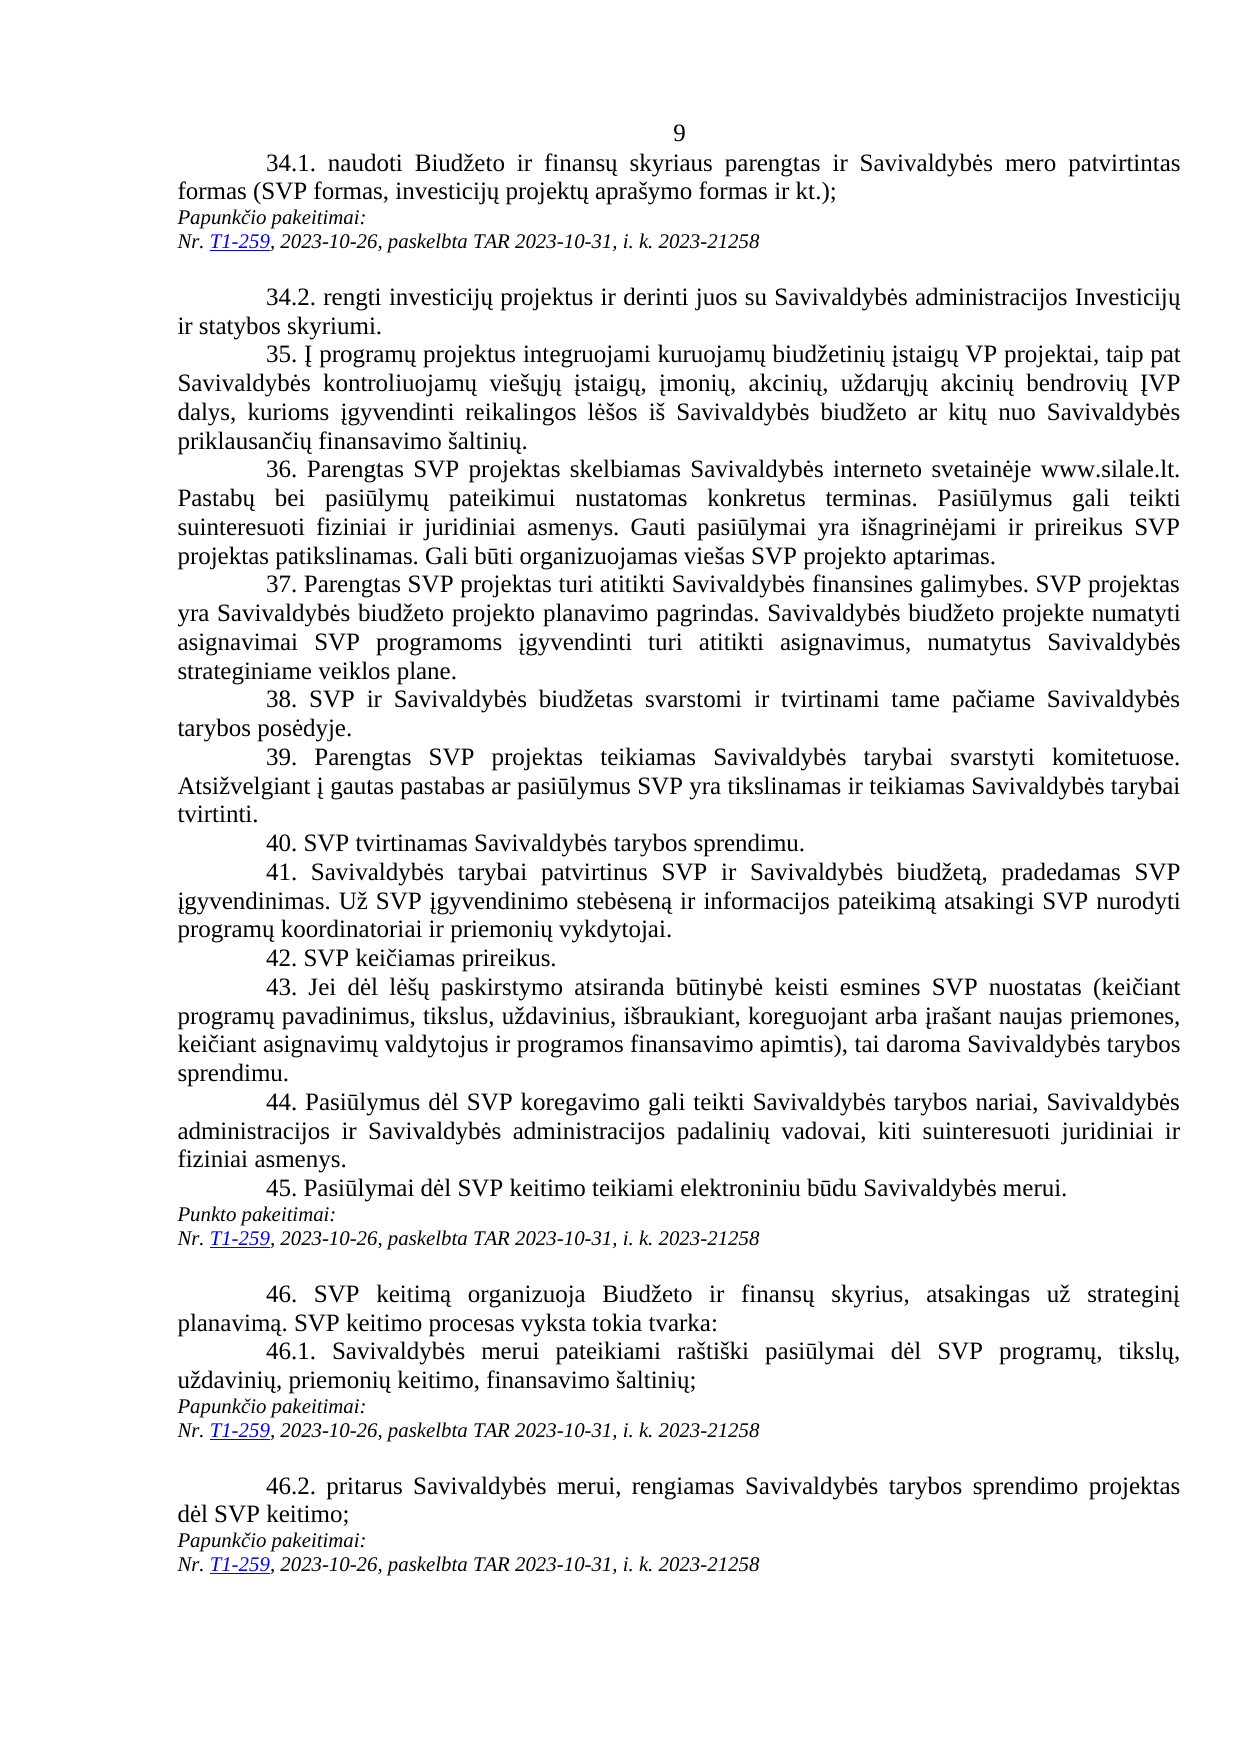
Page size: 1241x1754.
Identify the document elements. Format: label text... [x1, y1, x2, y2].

text Papunkčio pakeitimai: [177, 205, 1181, 229]
text Papunkčio pakeitimai: [177, 1394, 1181, 1418]
text Nr. T1-259, 2023-10-26, paskelbta TAR 2023-10-31, i. k. 2023-21258 [177, 1552, 1181, 1576]
text 46.1. Savivaldybės merui pateikiami raštiški pasiūlymai dėl SVP programų, tikslų, uždavinių, priemonių keitimo, finansavimo šaltinių; [177, 1336, 1181, 1394]
text 43. Jei dėl lėšų paskirstymo atsiranda būtinybė keisti esmines SVP nuostatas (keičiant programų pavadinimus, tikslus, uždavinius, išbraukiant, koreguojant arba įrašant naujas priemones, keičiant asignavimų valdytojus ir programos finansavimo apimtis), tai daroma Savivaldybės tarybos sprendimu. [177, 972, 1181, 1087]
text 38. SVP ir Savivaldybės biudžetas svarstomi ir tvirtinami tame pačiame Savivaldybės tarybos posėdyje. [177, 684, 1181, 742]
text 40. SVP tvirtinamas Savivaldybės tarybos sprendimu. [177, 828, 1181, 857]
text 34.1. naudoti Biudžeto ir finansų skyriaus parengtas ir Savivaldybės mero patvirtintas formas (SVP formas, investicijų projektų aprašymo formas ir kt.); [177, 148, 1181, 205]
text 46. SVP keitimą organizuoja Biudžeto ir finansų skyrius, atsakingas už strateginį planavimą. SVP keitimo procesas vyksta tokia tvarka: [177, 1279, 1181, 1336]
text 36. Parengtas SVP projektas skelbiamas Savivaldybės interneto svetainėje www.silale.lt. Pastabų bei pasiūlymų pateikimui nustatomas konkretus terminas. Pasiūlymus gali teikti suinteresuoti fiziniai ir juridiniai asmenys. Gauti pasiūlymai yra išnagrinėjami ir prireikus SVP projektas patikslinamas. Gali būti organizuojamas viešas SVP projekto aptarimas. [177, 454, 1181, 569]
text 39. Parengtas SVP projektas teikiamas Savivaldybės tarybai svarstyti komitetuose. Atsižvelgiant į gautas pastabas ar pasiūlymus SVP yra tikslinamas ir teikiamas Savivaldybės tarybai tvirtinti. [177, 742, 1181, 828]
text Nr. T1-259, 2023-10-26, paskelbta TAR 2023-10-31, i. k. 2023-21258 [177, 1226, 1181, 1250]
text 41. Savivaldybės tarybai patvirtinus SVP ir Savivaldybės biudžetą, pradedamas SVP įgyvendinimas. Už SVP įgyvendinimo stebėseną ir informacijos pateikimą atsakingi SVP nurodyti programų koordinatoriai ir priemonių vykdytojai. [177, 857, 1181, 943]
text 34.2. rengti investicijų projektus ir derinti juos su Savivaldybės administracijos Investicijų ir statybos skyriumi. [177, 282, 1181, 339]
text Punkto pakeitimai: [177, 1202, 1181, 1226]
text Nr. T1-259, 2023-10-26, paskelbta TAR 2023-10-31, i. k. 2023-21258 [177, 229, 1181, 253]
text Nr. T1-259, 2023-10-26, paskelbta TAR 2023-10-31, i. k. 2023-21258 [177, 1418, 1181, 1442]
text 46.2. pritarus Savivaldybės merui, rengiamas Savivaldybės tarybos sprendimo projektas dėl SVP keitimo; [177, 1471, 1181, 1528]
text 44. Pasiūlymus dėl SVP koregavimo gali teikti Savivaldybės tarybos nariai, Savivaldybės administracijos ir Savivaldybės administracijos padalinių vadovai, kiti suinteresuoti juridiniai ir fiziniai asmenys. [177, 1087, 1181, 1173]
text 45. Pasiūlymai dėl SVP keitimo teikiami elektroniniu būdu Savivaldybės merui. [177, 1173, 1181, 1202]
text 37. Parengtas SVP projektas turi atitikti Savivaldybės finansines galimybes. SVP projektas yra Savivaldybės biudžeto projekto planavimo pagrindas. Savivaldybės biudžeto projekte numatyti asignavimai SVP programoms įgyvendinti turi atitikti asignavimus, numatytus Savivaldybės strateginiame veiklos plane. [177, 569, 1181, 684]
text 42. SVP keičiamas prireikus. [177, 943, 1181, 972]
text Papunkčio pakeitimai: [177, 1528, 1181, 1552]
text 35. Į programų projektus integruojami kuruojamų biudžetinių įstaigų VP projektai, taip pat Savivaldybės kontroliuojamų viešųjų įstaigų, įmonių, akcinių, uždarųjų akcinių bendrovių ĮVP dalys, kurioms įgyvendinti reikalingos lėšos iš Savivaldybės biudžeto ar kitų nuo Savivaldybės priklausančių finansavimo šaltinių. [177, 339, 1181, 454]
